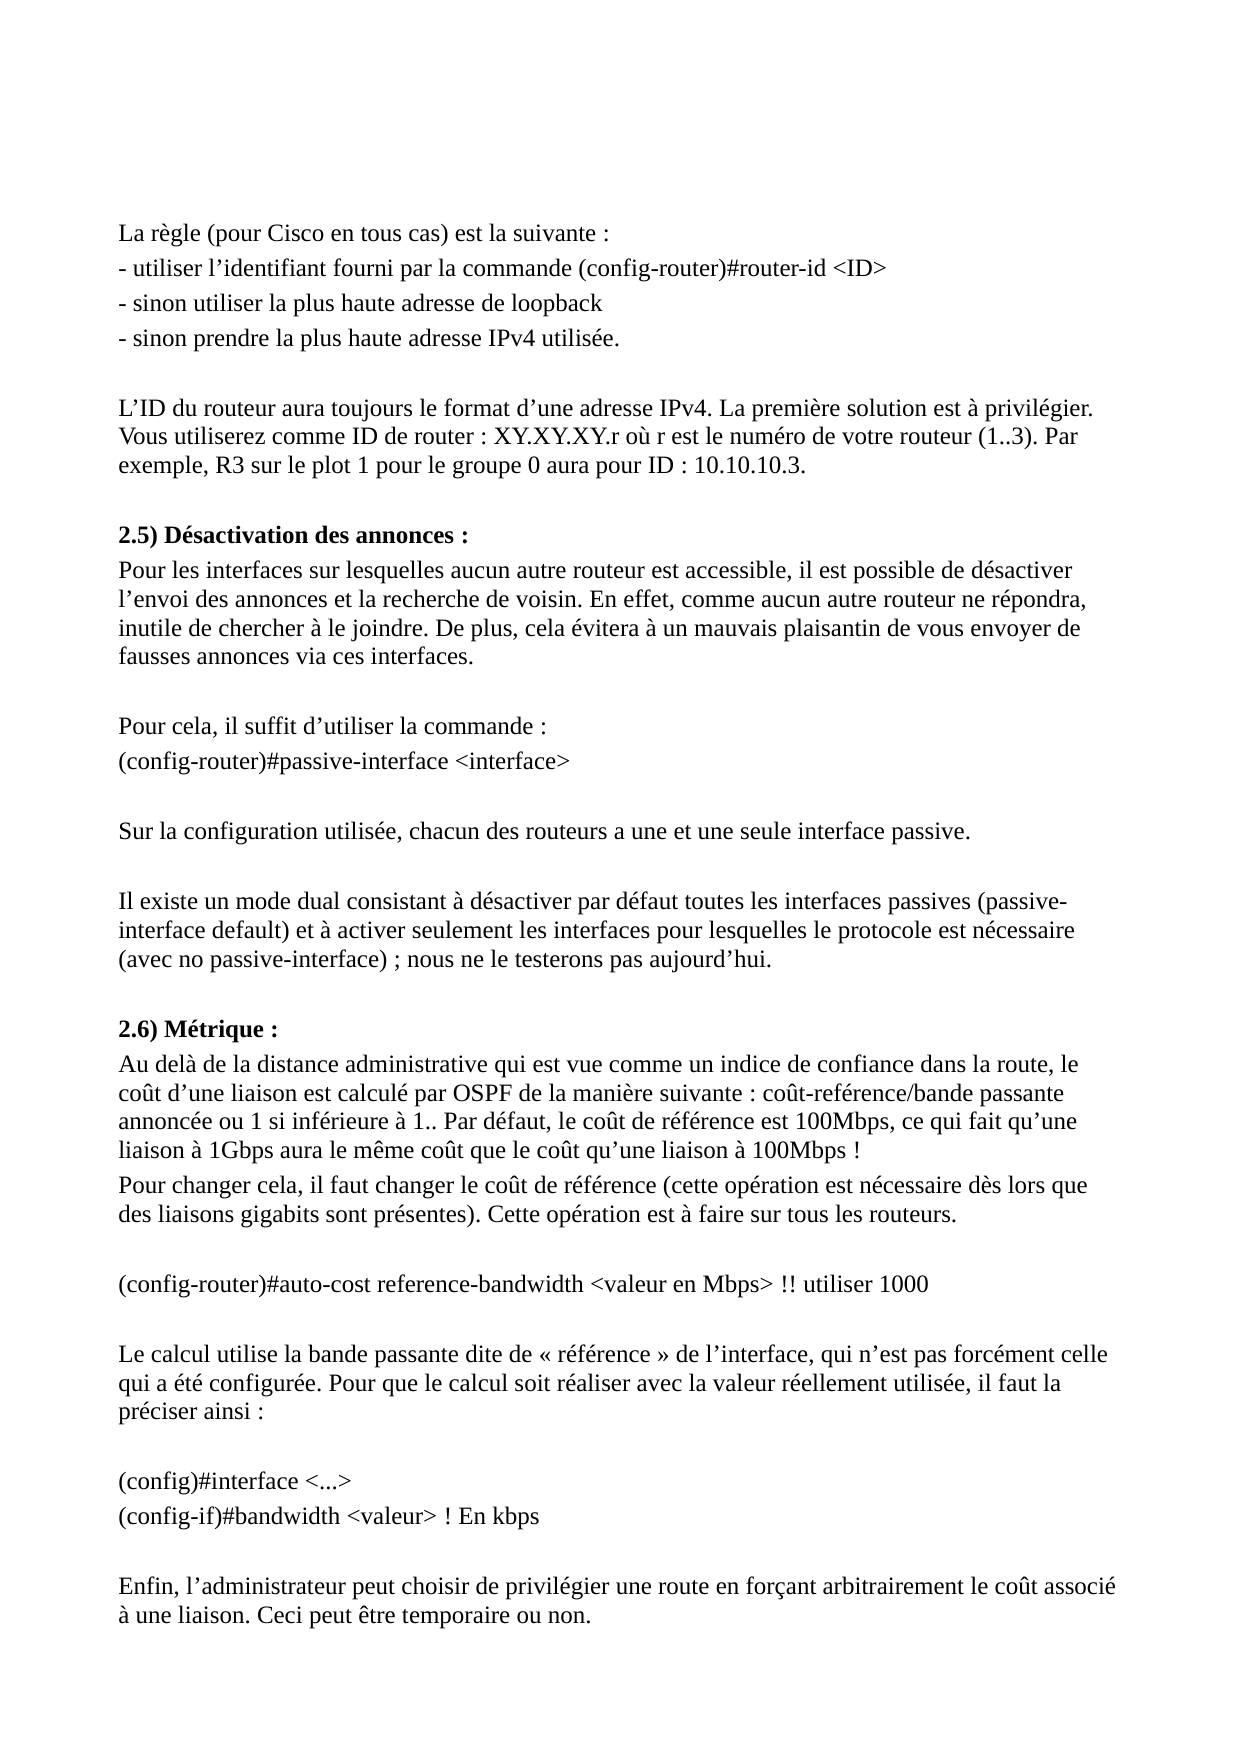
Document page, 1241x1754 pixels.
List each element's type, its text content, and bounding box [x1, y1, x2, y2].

text - sinon utiliser la plus haute adresse de loopback [118, 288, 1122, 316]
text L’ID du routeur aura toujours le format d’une adresse IPv4. La première solution est à privilégier. Vous utiliserez comme ID de router : XY.XY.XY.r où r est le numéro de votre routeur (1..3). Par exemple, R3 sur le plot 1 pour le groupe 0 aura pour ID : 10.10.10.3. [118, 393, 1122, 479]
text Pour les interfaces sur lesquelles aucun autre routeur est accessible, il est possible de désactiver l’envoi des annonces et la recherche de voisin. En effet, comme aucun autre routeur ne répondra, inutile de chercher à le joindre. De plus, cela évitera à un mauvais plaisantin de vous envoyer de fausses annonces via ces interfaces. [118, 555, 1122, 670]
text - sinon prendre la plus haute adresse IPv4 utilisée. [118, 323, 1122, 351]
text (config)#interface <...> [118, 1466, 1122, 1495]
text Pour cela, il suffit d’utiliser la commande : [118, 711, 1122, 740]
text Au delà de la distance administrative qui est vue comme un indice de confiance dans la route, le coût d’une liaison est calculé par OSPF de la manière suivante : coût-reférence/bande passante annoncée ou 1 si inférieure à 1.. Par défaut, le coût de référence est 100Mbps, ce qui fait qu’une liaison à 1Gbps aura le même coût que le coût qu’une liaison à 100Mbps ! [118, 1049, 1122, 1164]
text - utiliser l’identifiant fourni par la commande (config-router)#router-id <ID> [118, 253, 1122, 281]
text Il existe un mode dual consistant à désactiver par défaut toutes les interfaces passives (passive-interface default) et à activer seulement les interfaces pour lesquelles le protocole est nécessaire (avec no passive-interface) ; nous ne le testerons pas aujourd’hui. [118, 886, 1122, 973]
text (config-if)#bandwidth <valeur> ! En kbps [118, 1501, 1122, 1530]
text (config-router)#passive-interface <interface> [118, 746, 1122, 775]
text Sur la configuration utilisée, chacun des routeurs a une et une seule interface passive. [118, 816, 1122, 845]
text La règle (pour Cisco en tous cas) est la suivante : [118, 218, 1122, 246]
text (config-router)#auto-cost reference-bandwidth <valeur en Mbps> !! utiliser 1000 [118, 1269, 1122, 1298]
text 2.5) Désactivation des annonces : [118, 520, 1122, 549]
text Pour changer cela, il faut changer le coût de référence (cette opération est nécessaire dès lors que des liaisons gigabits sont présentes). Cette opération est à faire sur tous les routeurs. [118, 1170, 1122, 1228]
text Enfin, l’administrateur peut choisir de privilégier une route en forçant arbitrairement le coût associé à une liaison. Ceci peut être temporaire ou non. [118, 1571, 1122, 1629]
text 2.6) Métrique : [118, 1014, 1122, 1043]
text Le calcul utilise la bande passante dite de « référence » de l’interface, qui n’est pas forcément celle qui a été configurée. Pour que le calcul soit réaliser avec la valeur réellement utilisée, il faut la préciser ainsi : [118, 1339, 1122, 1425]
